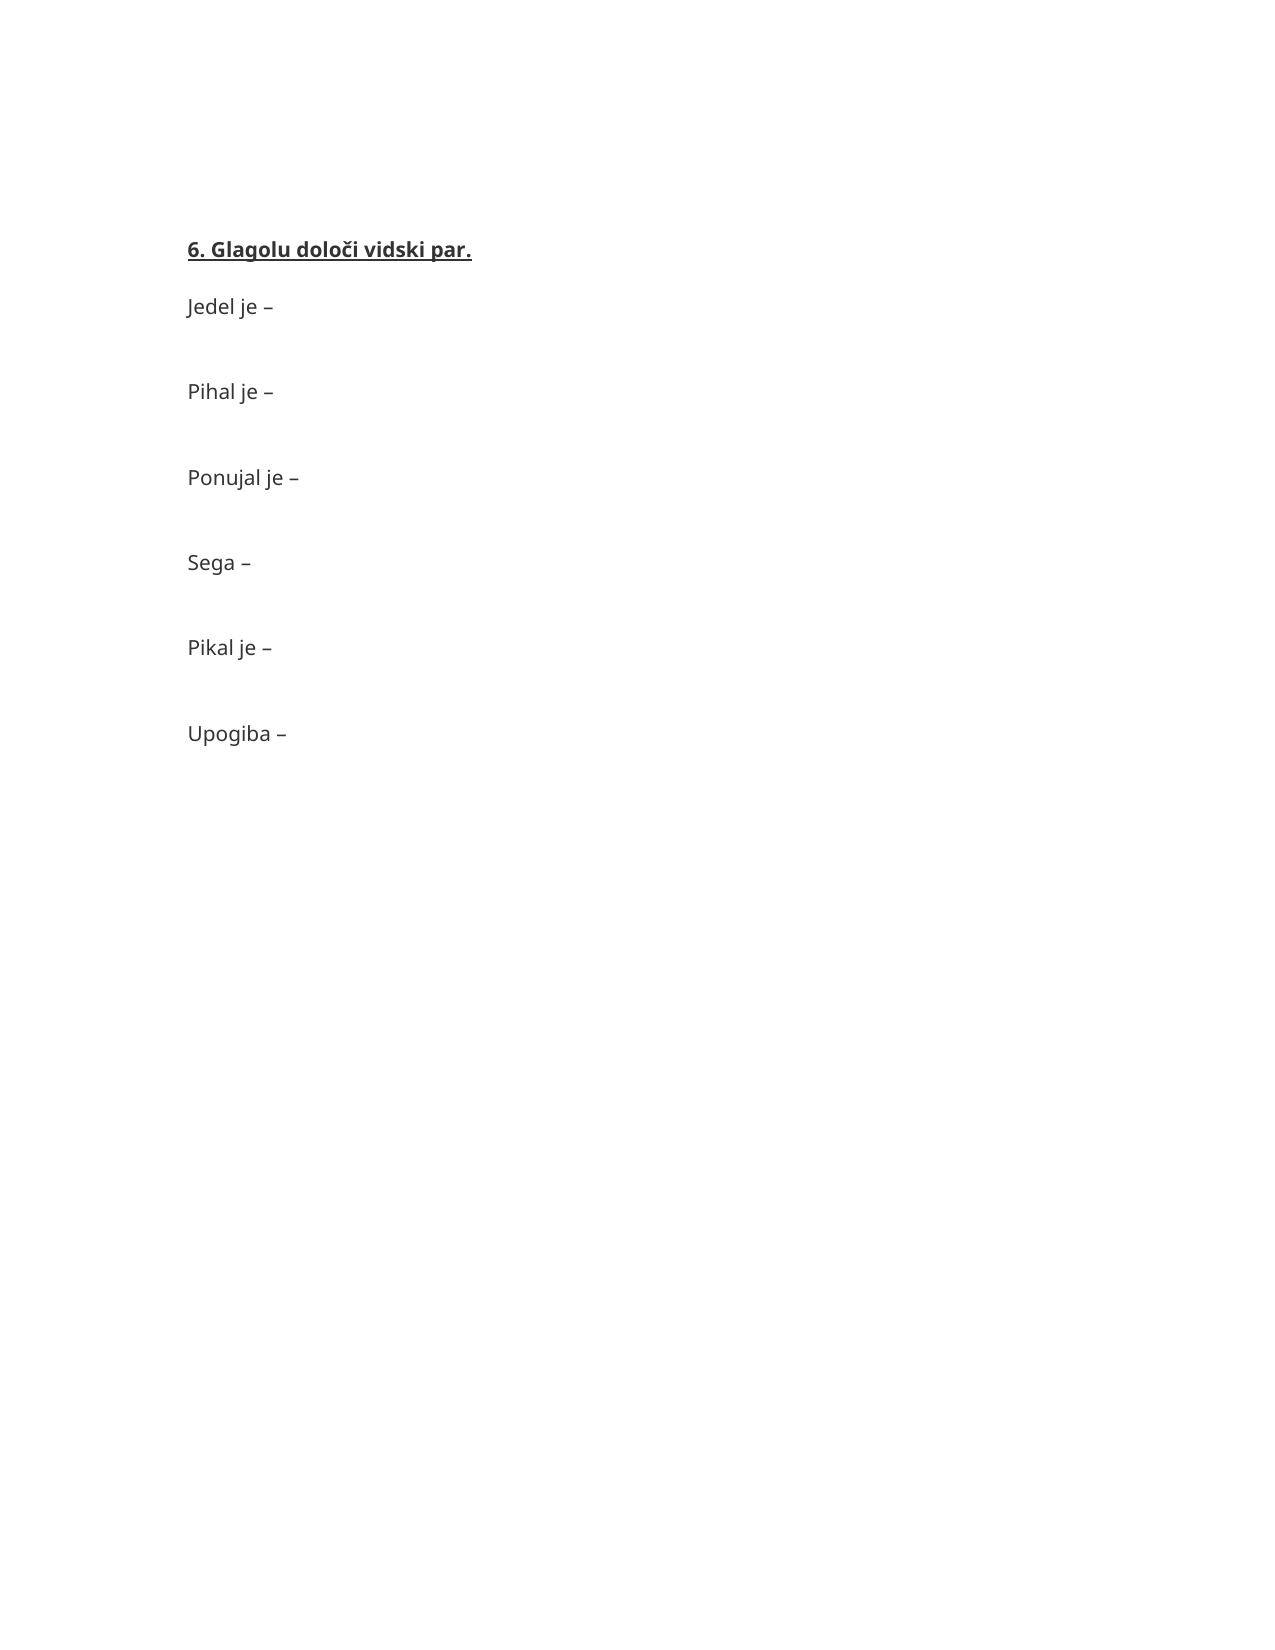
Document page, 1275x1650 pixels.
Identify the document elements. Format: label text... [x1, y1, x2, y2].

text Upogiba – [187, 719, 1087, 747]
text Sega – [187, 548, 1087, 577]
text Jedel je – [187, 292, 1087, 321]
text Ponujal je – [187, 463, 1087, 491]
text Pihal je – [187, 377, 1087, 406]
text Pikal je – [187, 633, 1087, 662]
text 6. Glagolu določi vidski par. [187, 235, 1087, 264]
